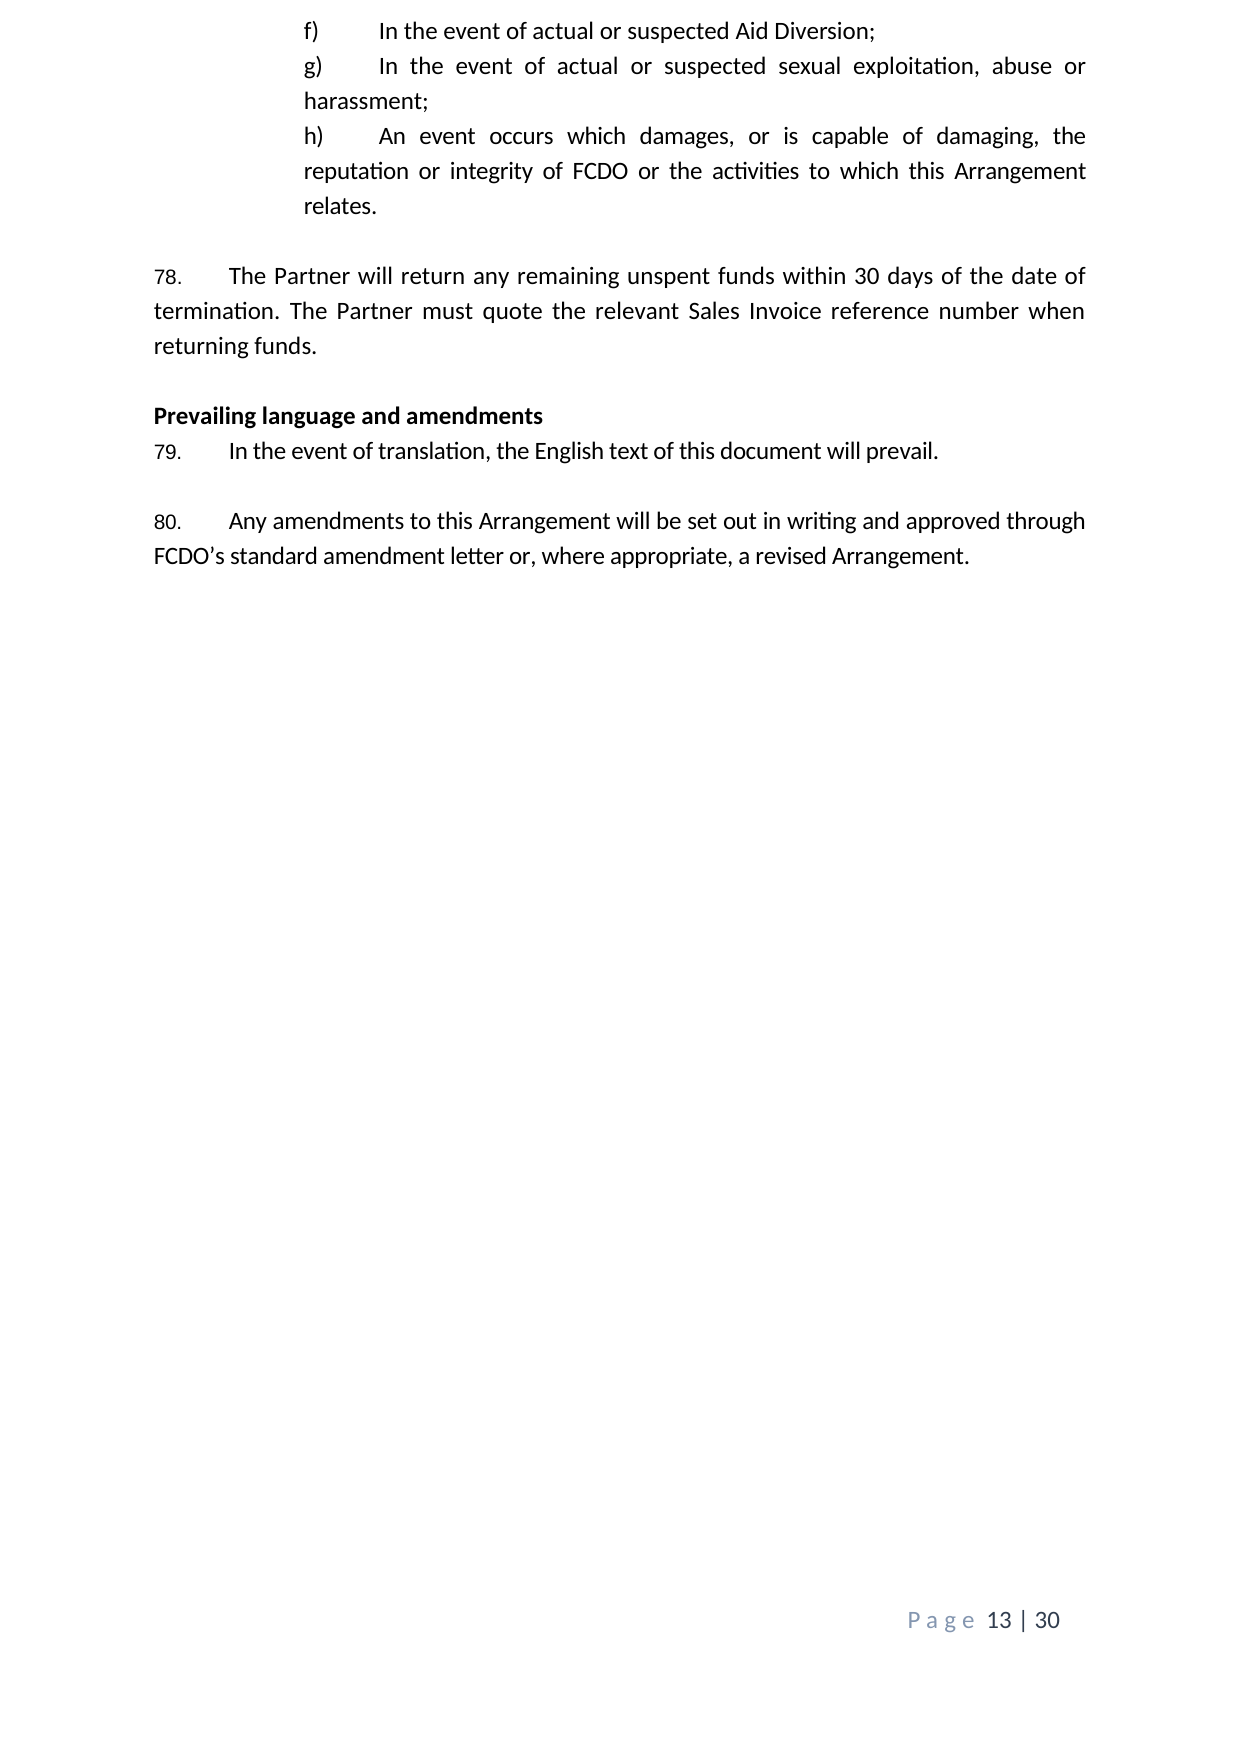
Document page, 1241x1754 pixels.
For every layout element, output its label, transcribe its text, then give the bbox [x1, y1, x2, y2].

list In the event of translation, the English text of this document will prevail. [153, 435, 1087, 465]
list In the event of actual or suspected sexual exploitation, abuse or harassment; [303, 50, 1087, 115]
list The Partner will return any remaining unspent funds within 30 days of the date of termination. The Partner must quote the relevant Sales Invoice reference number when returning funds. [153, 260, 1087, 360]
list In the event of actual or suspected Aid Diversion; [303, 15, 1087, 45]
list An event occurs which damages, or is capable of damaging, the reputation or integrity of FCDO or the activities to which this Arrangement relates. [303, 120, 1087, 220]
text Prevailing language and amendments [153, 400, 1087, 430]
list Any amendments to this Arrangement will be set out in writing and approved through FCDO’s standard amendment letter or, where appropriate, a revised Arrangement. [153, 505, 1087, 570]
